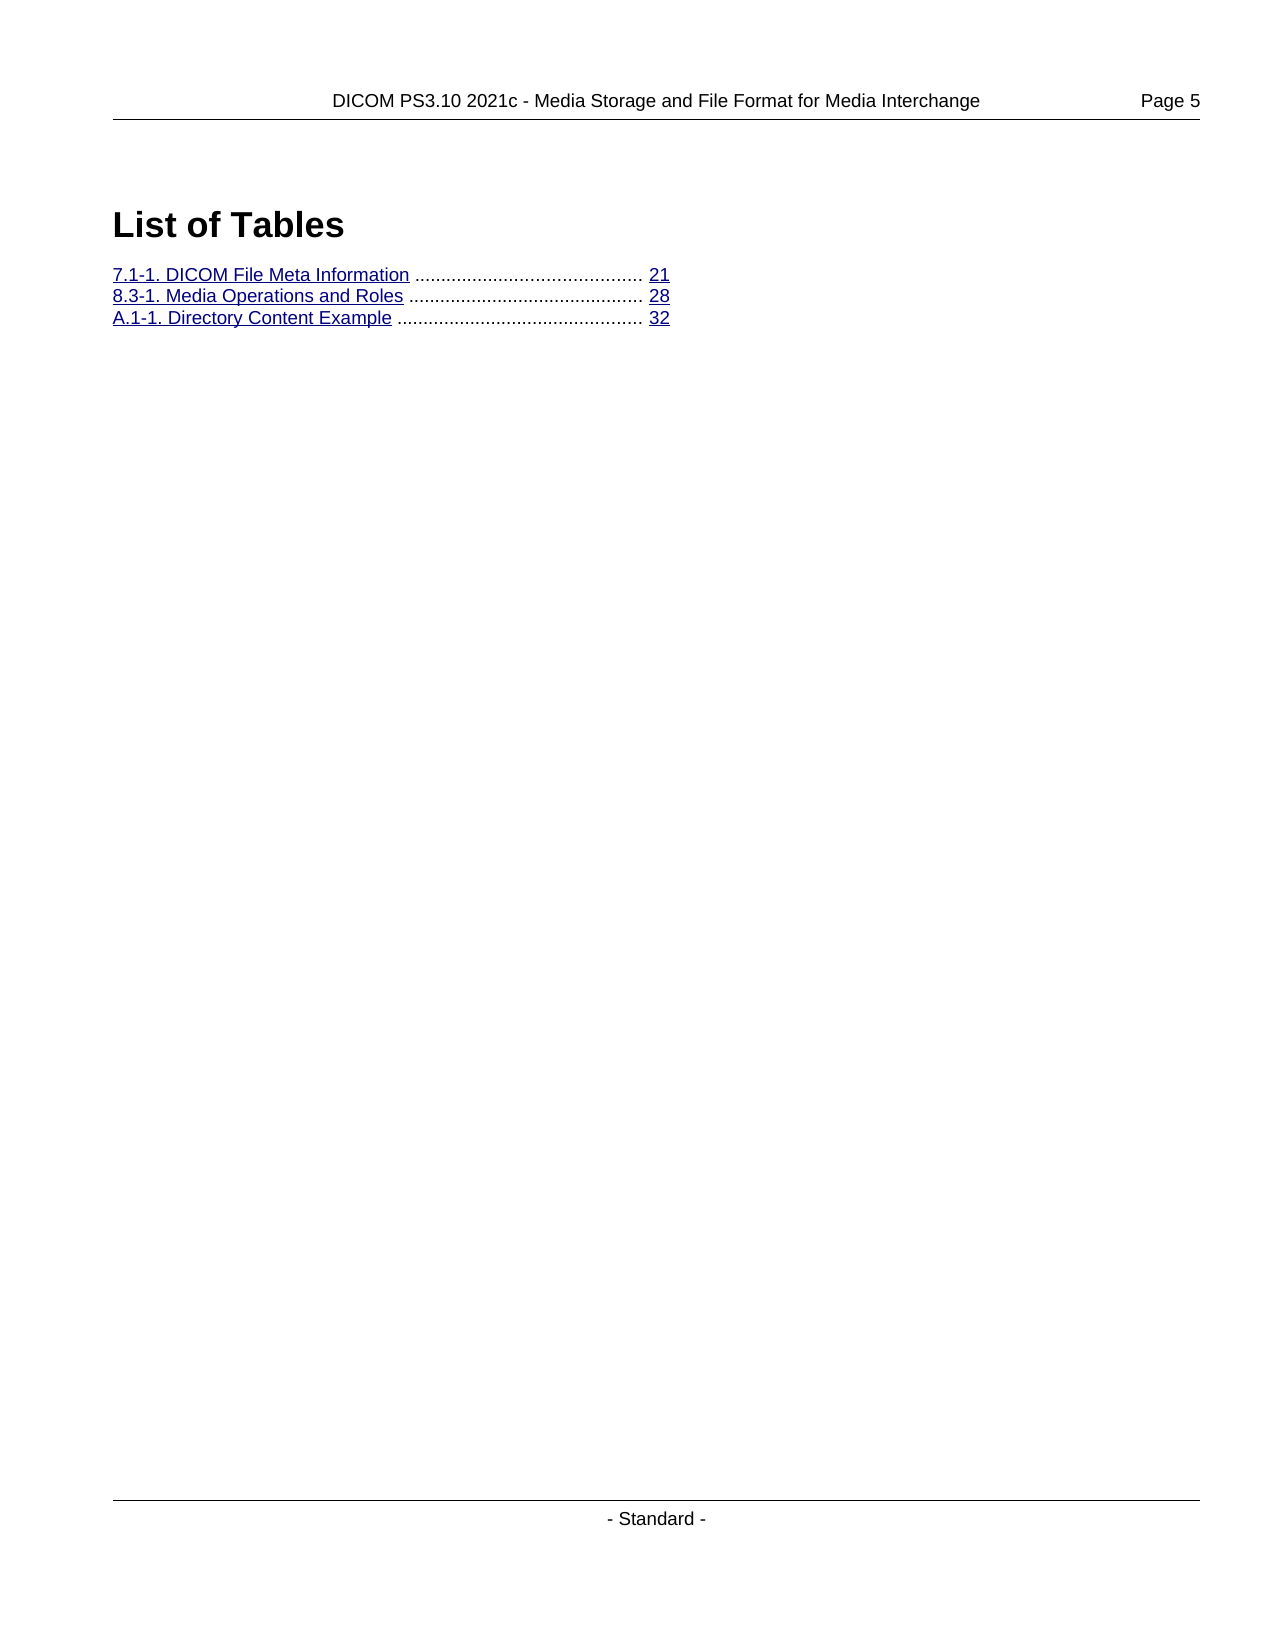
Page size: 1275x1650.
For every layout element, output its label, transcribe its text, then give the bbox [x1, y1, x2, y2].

text 8.3-1. Media Operations and Roles 0 [112, 285, 1175, 306]
text A.1-1. Directory Content Example 0 [112, 306, 1175, 328]
text List of Tables [112, 204, 1200, 245]
text 7.1-1. DICOM File Meta Information 0 [112, 263, 1175, 285]
